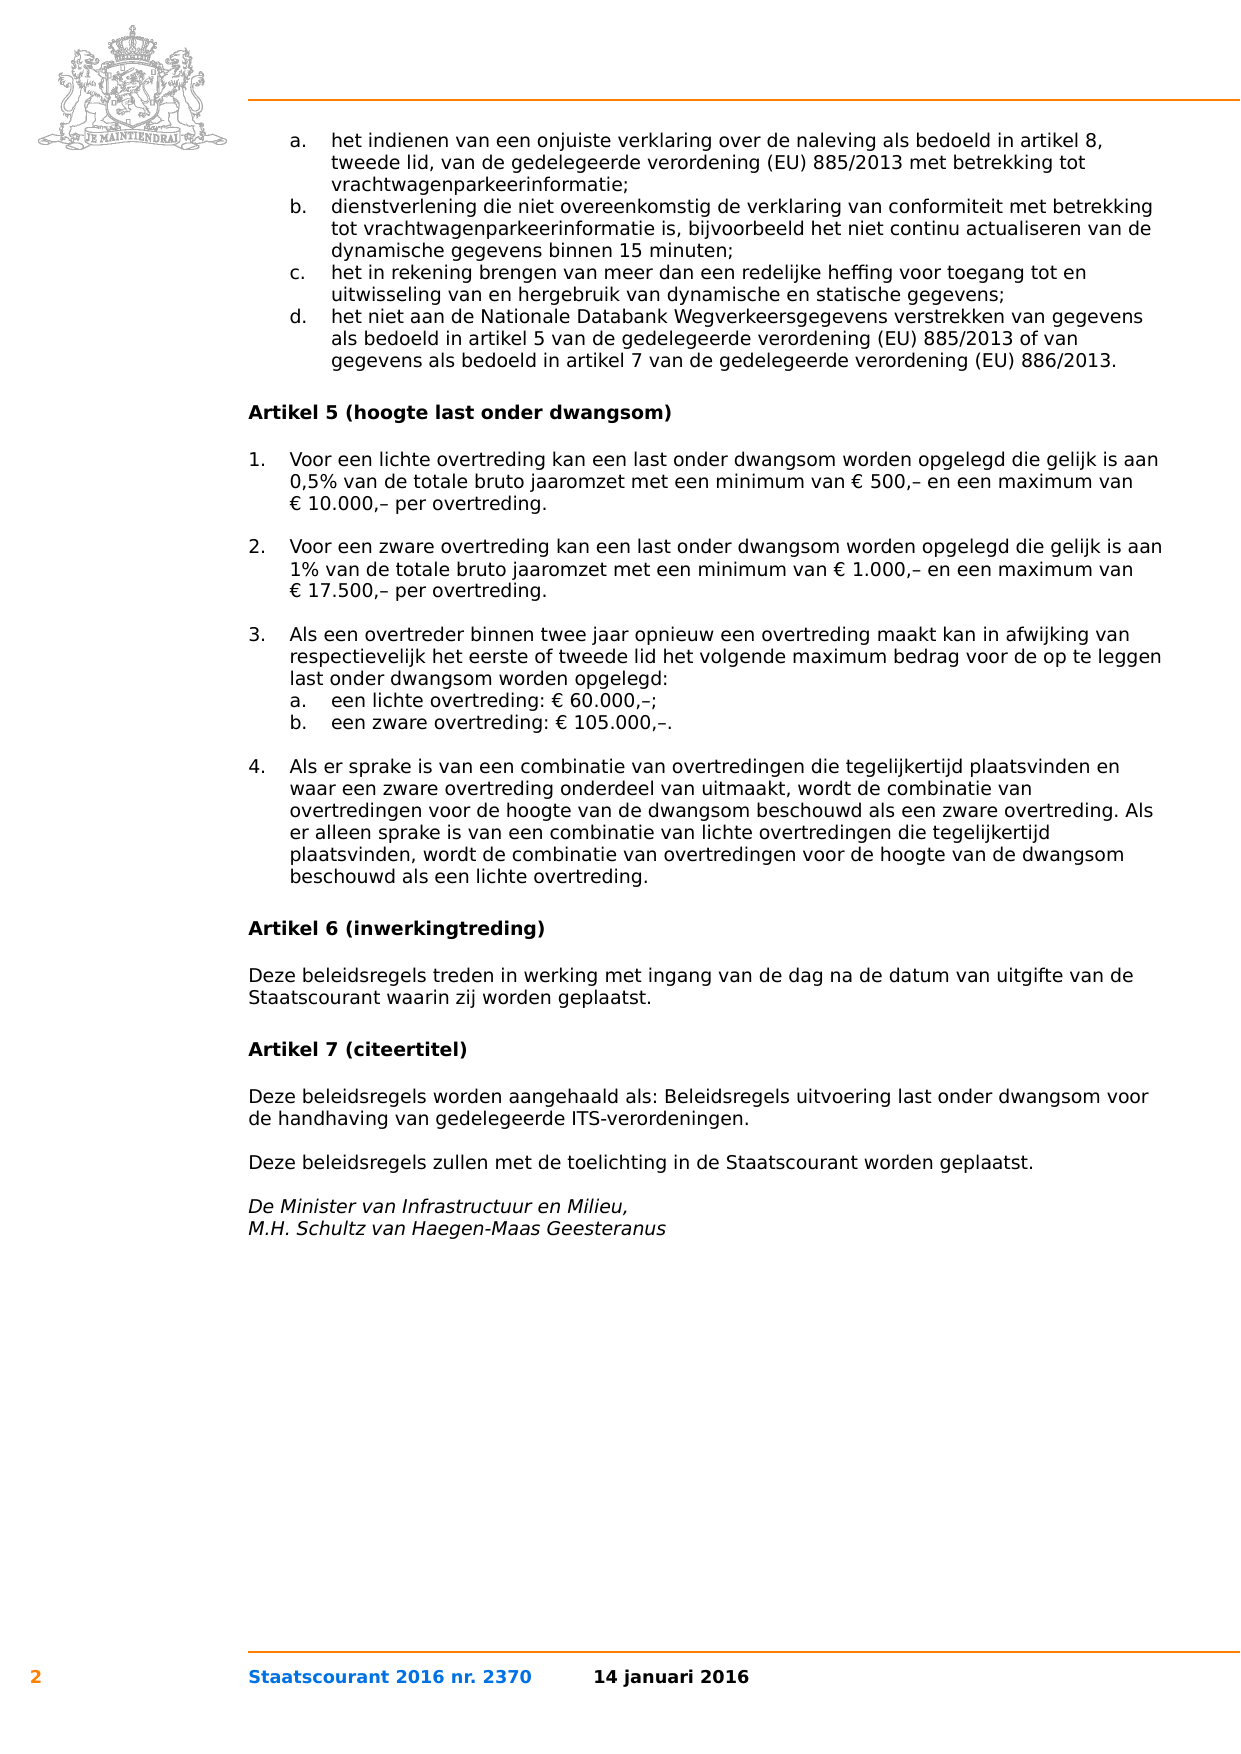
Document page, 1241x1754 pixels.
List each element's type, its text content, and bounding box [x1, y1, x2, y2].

text c. het in rekening brengen van meer dan een redelijke heffing voor toegang tot en uitwisseling van en hergebruik van dynamische en statische gegevens; [289, 262, 1163, 306]
text a. het indienen van een onjuiste verklaring over de naleving als bedoeld in artikel 8, tweede lid, van de gedelegeerde verordening (EU) 885/2013 met betrekking tot vrachtwagenparkeerinformatie; [289, 130, 1163, 196]
subtitle Artikel 6 (inwerkingtreding) [248, 918, 1163, 940]
text 1. Voor een lichte overtreding kan een last onder dwangsom worden opgelegd die gelijk is aan 0,5% van de totale bruto jaaromzet met een minimum van € 500,– en een maximum van € 10.000,– per overtreding. [248, 449, 1163, 514]
picture [38, 25, 227, 150]
subtitle Artikel 7 (citeertitel) [248, 1039, 1163, 1061]
text 4. Als er sprake is van een combinatie van overtredingen die tegelijkertijd plaatsvinden en waar een zware overtreding onderdeel van uitmaakt, wordt de combinatie van overtredingen voor de hoogte van de dwangsom beschouwd als een zware overtreding. Als er alleen sprake is van een combinatie van lichte overtredingen die tegelijkertijd plaatsvinden, wordt de combinatie van overtredingen voor de hoogte van de dwangsom beschouwd als een lichte overtreding. [248, 756, 1163, 888]
subtitle Artikel 5 (hoogte last onder dwangsom) [248, 402, 1163, 424]
text b. een zware overtreding: € 105.000,–. [289, 712, 1163, 734]
text 3. Als een overtreder binnen twee jaar opnieuw een overtreding maakt kan in afwijking van respectievelijk het eerste of tweede lid het volgende maximum bedrag voor de op te leggen last onder dwangsom worden opgelegd: [248, 624, 1163, 690]
text Deze beleidsregels zullen met de toelichting in de Staatscourant worden geplaatst. [248, 1152, 1163, 1174]
text a. een lichte overtreding: € 60.000,–; [289, 690, 1163, 712]
text b. dienstverlening die niet overeenkomstig de verklaring van conformiteit met betrekking tot vrachtwagenparkeerinformatie is, bijvoorbeeld het niet continu actualiseren van de dynamische gegevens binnen 15 minuten; [289, 196, 1163, 262]
text 2. Voor een zware overtreding kan een last onder dwangsom worden opgelegd die gelijk is aan 1% van de totale bruto jaaromzet met een minimum van € 1.000,– en een maximum van € 17.500,– per overtreding. [248, 536, 1163, 602]
text d. het niet aan de Nationale Databank Wegverkeersgegevens verstrekken van gegevens als bedoeld in artikel 5 van de gedelegeerde verordening (EU) 885/2013 of van gegevens als bedoeld in artikel 7 van de gedelegeerde verordening (EU) 886/2013. [289, 306, 1163, 372]
text De Minister van Infrastructuur en Milieu, M.H. Schultz van Haegen-Maas Geesteranus [248, 1196, 1163, 1239]
text Deze beleidsregels treden in werking met ingang van de dag na de datum van uitgifte van de Staatscourant waarin zij worden geplaatst. [248, 965, 1163, 1009]
text Deze beleidsregels worden aangehaald als: Beleidsregels uitvoering last onder dwangsom voor de handhaving van gedelegeerde ITS-verordeningen. [248, 1086, 1163, 1130]
